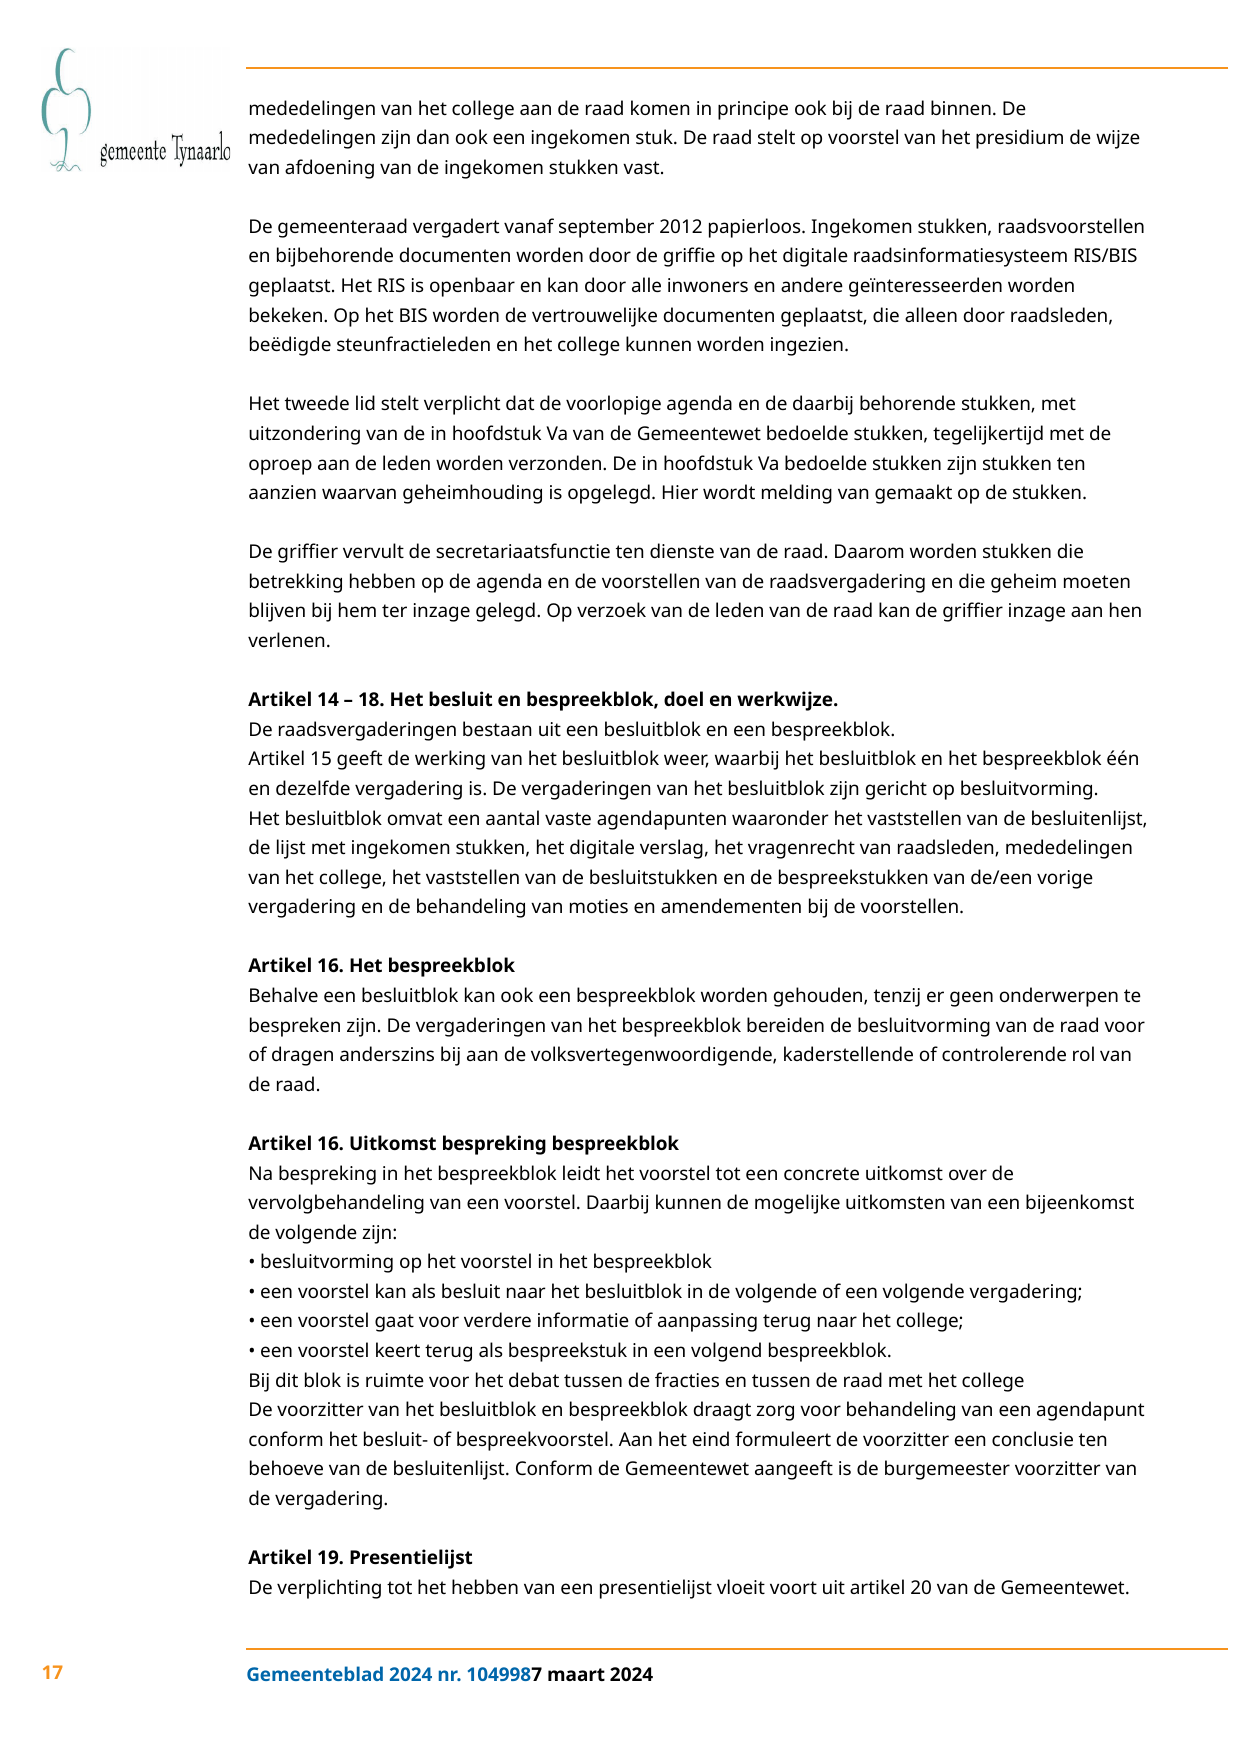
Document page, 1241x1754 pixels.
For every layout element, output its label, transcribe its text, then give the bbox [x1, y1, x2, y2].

text • een voorstel kan als besluit naar het besluitblok in de volgende of een volgende vergadering; [248, 1278, 1152, 1304]
text De voorzitter van het besluitblok en bespreekblok draagt zorg voor behandeling van een agendapunt conform het besluit- of bespreekvoorstel. Aan het eind formuleert de voorzitter een conclusie ten behoeve van de besluitenlijst. Conform de Gemeentewet aangeeft is de burgemeester voorzitter van de vergadering. [248, 1396, 1152, 1511]
text Het besluitblok omvat een aantal vaste agendapunten waaronder het vaststellen van de besluitenlijst, de lijst met ingekomen stukken, het digitale verslag, het vragenrecht van raadsleden, mededelingen van het college, het vaststellen van de besluitstukken en de bespreekstukken van de/een vorige vergadering en de behandeling van moties en amendementen bij de voorstellen. [248, 805, 1152, 919]
text De gemeenteraad vergadert vanaf september 2012 papierloos. Ingekomen stukken, raadsvoorstellen en bijbehorende documenten worden door de griffie op het digitale raadsinformatiesysteem RIS/BIS geplaatst. Het RIS is openbaar en kan door alle inwoners en andere geïnteresseerden worden bekeken. Op het BIS worden de vertrouwelijke documenten geplaatst, die alleen door raadsleden, beëdigde steunfractieleden en het college kunnen worden ingezien. [248, 213, 1152, 357]
text Artikel 19. Presentielijst [248, 1544, 1152, 1570]
text • een voorstel keert terug als bespreekstuk in een volgend bespreekblok. [248, 1337, 1152, 1363]
text De griffier vervult de secretariaatsfunctie ten dienste van de raad. Daarom worden stukken die betrekking hebben op de agenda en de voorstellen van de raadsvergadering en die geheim moeten blijven bij hem ter inzage gelegd. Op verzoek van de leden van de raad kan de griffier inzage aan hen verlenen. [248, 538, 1152, 653]
picture [41, 47, 231, 172]
text Behalve een besluitblok kan ook een bespreekblok worden gehouden, tenzij er geen onderwerpen te bespreken zijn. De vergaderingen van het bespreekblok bereiden de besluitvorming van de raad voor of dragen anderszins bij aan de volksvertegenwoordigende, kaderstellende of controlerende rol van de raad. [248, 982, 1152, 1097]
text De raadsvergaderingen bestaan uit een besluitblok en een bespreekblok. [248, 716, 1152, 742]
text Artikel 15 geeft de werking van het besluitblok weer, waarbij het besluitblok en het bespreekblok één en dezelfde vergadering is. De vergaderingen van het besluitblok zijn gericht op besluitvorming. [248, 746, 1152, 801]
text Het tweede lid stelt verplicht dat de voorlopige agenda en de daarbij behorende stukken, met uitzondering van de in hoofdstuk Va van de Gemeentewet bedoelde stukken, tegelijkertijd met de oproep aan de leden worden verzonden. De in hoofdstuk Va bedoelde stukken zijn stukken ten aanzien waarvan geheimhouding is opgelegd. Hier wordt melding van gemaakt op de stukken. [248, 391, 1152, 505]
text • besluitvorming op het voorstel in het bespreekblok [248, 1248, 1152, 1274]
text • een voorstel gaat voor verdere informatie of aanpassing terug naar het college; [248, 1308, 1152, 1333]
text Na bespreking in het bespreekblok leidt het voorstel tot een concrete uitkomst over de vervolgbehandeling van een voorstel. Daarbij kunnen de mogelijke uitkomsten van een bijeenkomst de volgende zijn: [248, 1160, 1152, 1245]
text De verplichting tot het hebben van een presentielijst vloeit voort uit artikel 20 van de Gemeentewet. [248, 1574, 1152, 1600]
text Artikel 16. Uitkomst bespreking bespreekblok [248, 1130, 1152, 1156]
text Bij dit blok is ruimte voor het debat tussen de fracties en tussen de raad met het college [248, 1367, 1152, 1393]
text mededelingen van het college aan de raad komen in principe ook bij de raad binnen. De mededelingen zijn dan ook een ingekomen stuk. De raad stelt op voorstel van het presidium de wijze van afdoening van de ingekomen stukken vast. [248, 95, 1152, 180]
text Artikel 14 – 18. Het besluit en bespreekblok, doel en werkwijze. [248, 686, 1152, 712]
text Artikel 16. Het bespreekblok [248, 953, 1152, 978]
